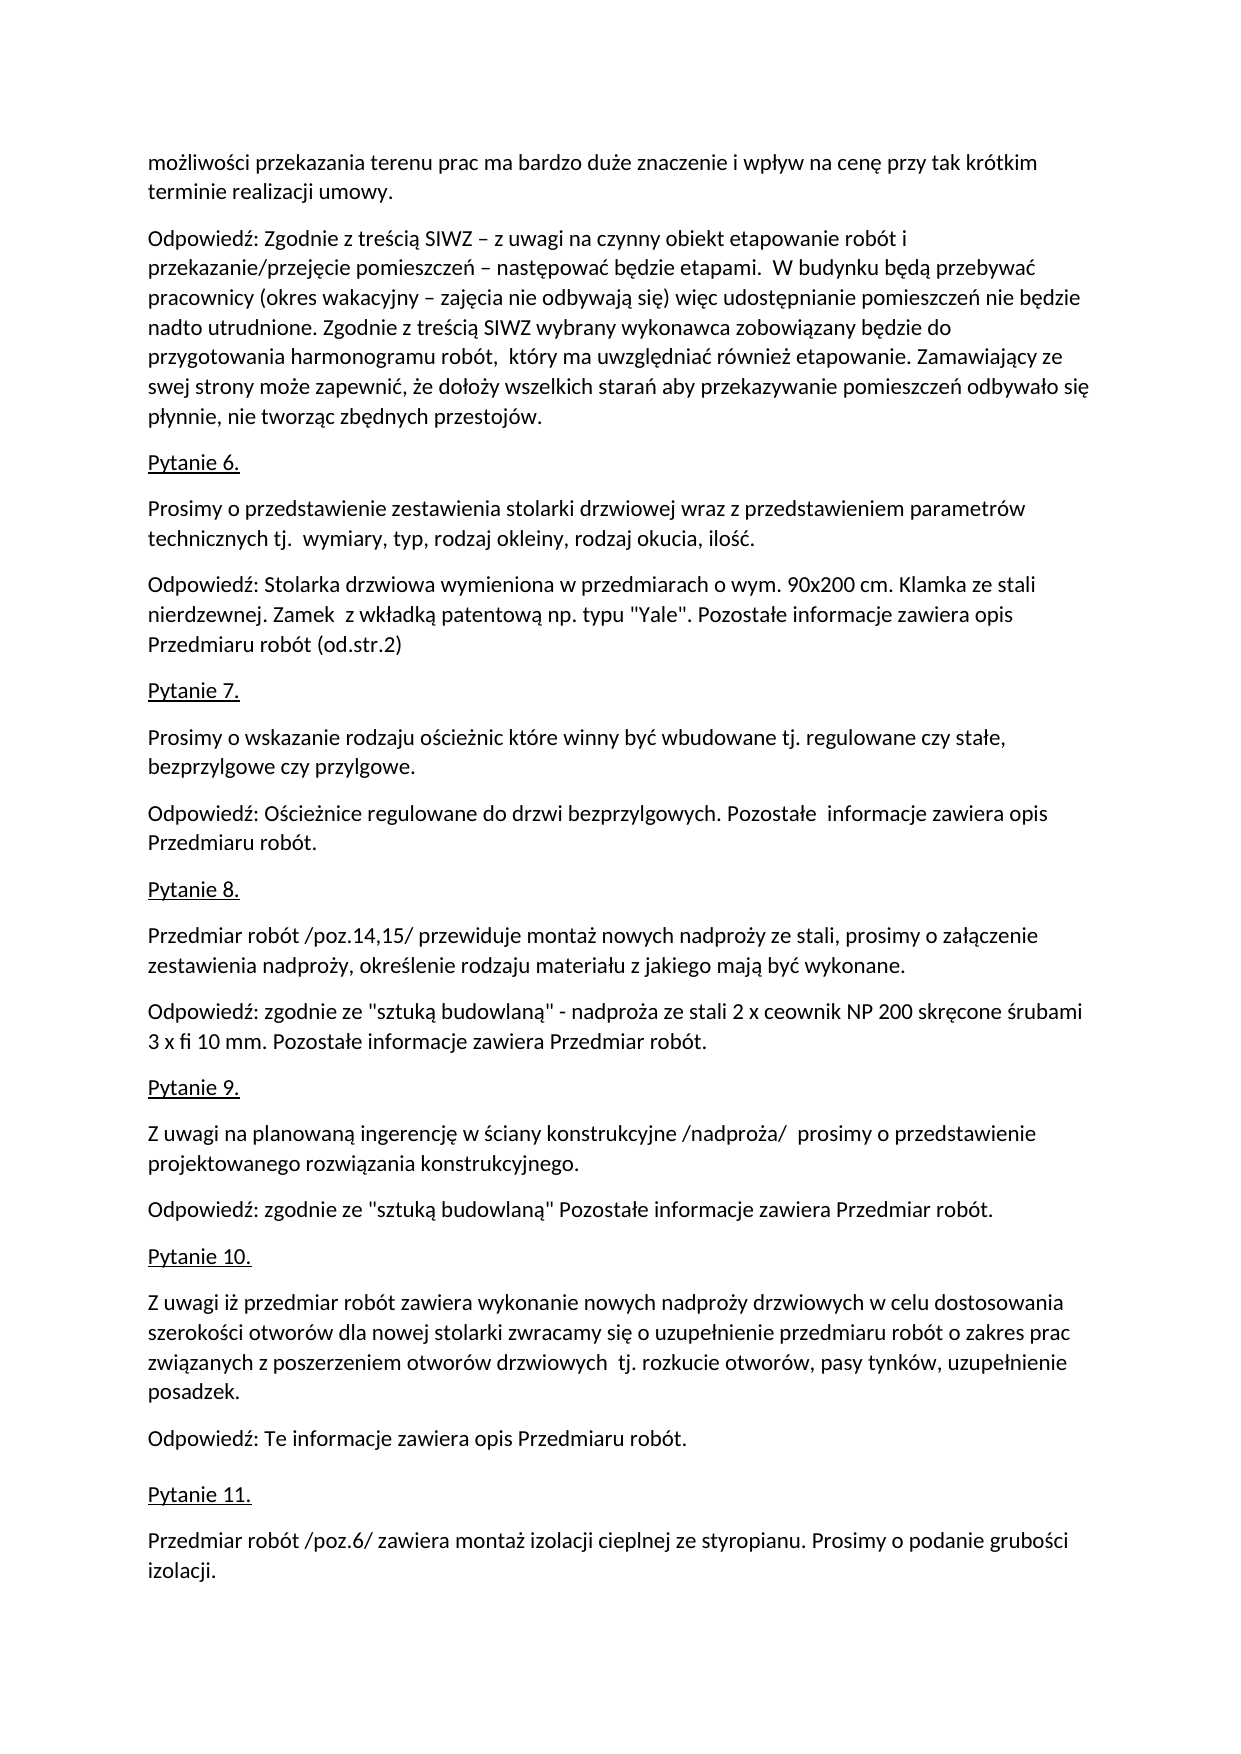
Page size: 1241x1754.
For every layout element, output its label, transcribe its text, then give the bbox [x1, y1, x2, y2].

text Pytanie 6. [148, 448, 1093, 476]
text Pytanie 7. [148, 676, 1093, 704]
text Z uwagi na planowaną ingerencję w ściany konstrukcyjne /nadproża/ prosimy o przedstawienie projektowanego rozwiązania konstrukcyjnego. [148, 1119, 1093, 1177]
text Odpowiedź: Ościeżnice regulowane do drzwi bezprzylgowych. Pozostałe informacje zawiera opis Przedmiaru robót. [148, 799, 1093, 856]
text Prosimy o przedstawienie zestawienia stolarki drzwiowej wraz z przedstawieniem parametrów technicznych tj. wymiary, typ, rodzaj okleiny, rodzaj okucia, ilość. [148, 494, 1093, 552]
text Odpowiedź: zgodnie ze "sztuką budowlaną" - nadproża ze stali 2 x ceownik NP 200 skręcone śrubami 3 x fi 10 mm. Pozostałe informacje zawiera Przedmiar robót. [148, 997, 1093, 1055]
text Pytanie 8. [148, 875, 1093, 903]
text Prosimy o wskazanie rodzaju ościeżnic które winny być wbudowane tj. regulowane czy stałe, bezprzylgowe czy przylgowe. [148, 723, 1093, 780]
text Odpowiedź: Stolarka drzwiowa wymieniona w przedmiarach o wym. 90x200 cm. Klamka ze stali nierdzewnej. Zamek z wkładką patentową np. typu "Yale". Pozostałe informacje zawiera opis Przedmiaru robót (od.str.2) [148, 571, 1093, 658]
text Pytanie 9. [148, 1073, 1093, 1101]
text Odpowiedź: Te informacje zawiera opis Przedmiaru robót. [148, 1424, 1093, 1452]
text Pytanie 11. [148, 1480, 1093, 1508]
text Przedmiar robót /poz.14,15/ przewiduje montaż nowych nadproży ze stali, prosimy o załączenie zestawienia nadproży, określenie rodzaju materiału z jakiego mają być wykonane. [148, 921, 1093, 979]
text możliwości przekazania terenu prac ma bardzo duże znaczenie i wpływ na cenę przy tak krótkim terminie realizacji umowy. [148, 148, 1093, 205]
text Odpowiedź: Zgodnie z treścią SIWZ – z uwagi na czynny obiekt etapowanie robót i przekazanie/przejęcie pomieszczeń – następować będzie etapami. W budynku będą przebywać pracownicy (okres wakacyjny – zajęcia nie odbywają się) więc udostępnianie pomieszczeń nie będzie nadto utrudnione. Zgodnie z treścią SIWZ wybrany wykonawca zobowiązany będzie do przygotowania harmonogramu robót, który ma uwzględniać również etapowanie. Zamawiający ze swej strony może zapewnić, że dołoży wszelkich starań aby przekazywanie pomieszczeń odbywało się płynnie, nie tworząc zbędnych przestojów. [148, 224, 1093, 430]
text Przedmiar robót /poz.6/ zawiera montaż izolacji cieplnej ze styropianu. Prosimy o podanie grubości izolacji. [148, 1526, 1093, 1584]
text Odpowiedź: zgodnie ze "sztuką budowlaną" Pozostałe informacje zawiera Przedmiar robót. [148, 1196, 1093, 1223]
text Z uwagi iż przedmiar robót zawiera wykonanie nowych nadproży drzwiowych w celu dostosowania szerokości otworów dla nowej stolarki zwracamy się o uzupełnienie przedmiaru robót o zakres prac związanych z poszerzeniem otworów drzwiowych tj. rozkucie otworów, pasy tynków, uzupełnienie posadzek. [148, 1288, 1093, 1405]
text Pytanie 10. [148, 1242, 1093, 1270]
